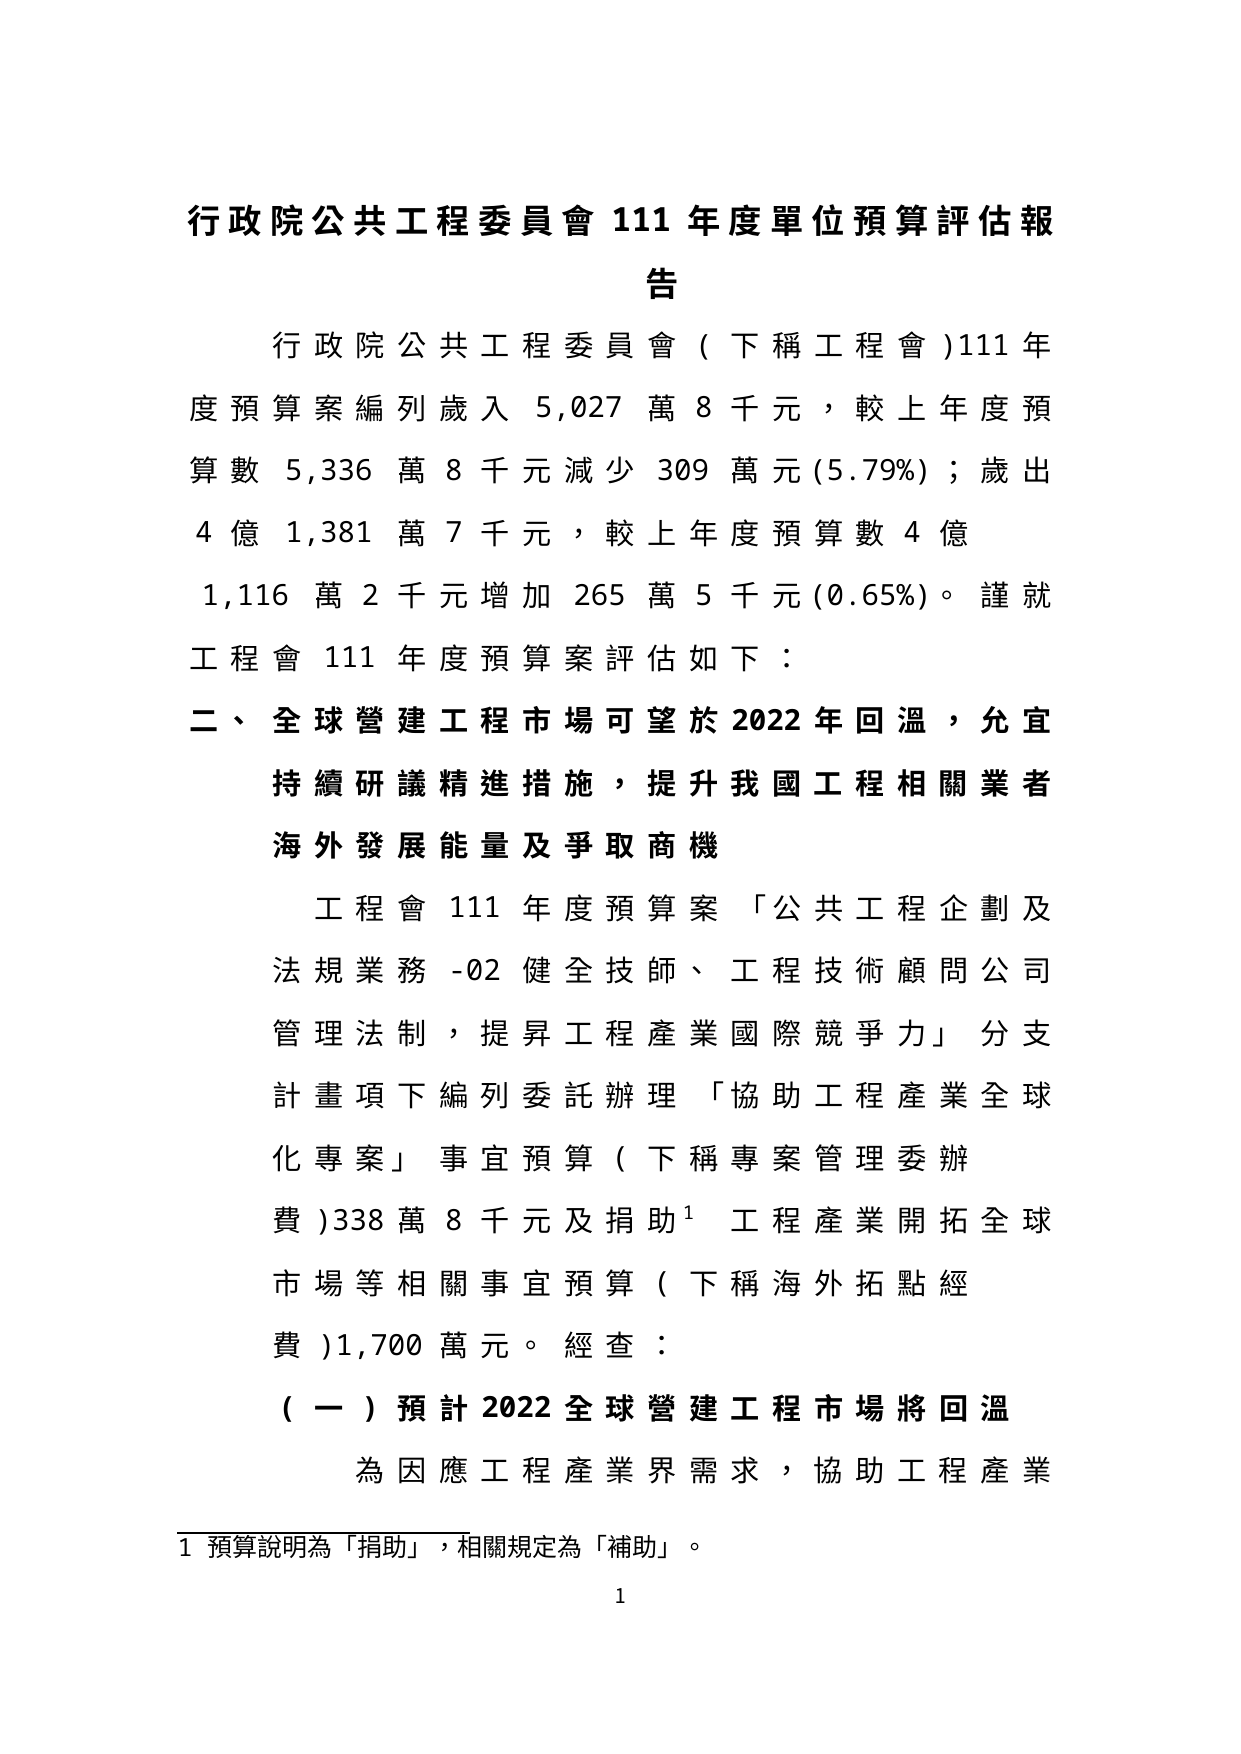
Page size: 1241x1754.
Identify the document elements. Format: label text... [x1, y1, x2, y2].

text 行政院公共工程委員會111年度單位預算評估報告 [183, 177, 1058, 302]
text 二、全球營建工程市場可望於2022年回溫，允宜持續研議精進措施，提升我國工程相關業者海外發展能量及爭取商機 [183, 677, 1058, 865]
text 預算說明為「捐助」，相關規定為「補助」。 [177, 1533, 1063, 1562]
text 工程會111年度預算案「公共工程企劃及法規業務-02健全技師、工程技術顧問公司管理法制，提昇工程產業國際競爭力」分支計畫項下編列委託辦理「協助工程產業全球化專案」事宜預算(下稱專案管理委辦費)338萬8千元及捐助工程產業開拓全球市場等相關事宜預算(下稱海外拓點經費)1,700萬元。經查： [242, 865, 1058, 1365]
text 行政院公共工程委員會(下稱工程會)111年度預算案編列歲入5,027萬8千元，較上年度預算數5,336萬8千元減少309萬元(5.79%)；歲出4億1,381萬7千元，較上年度預算數4億1,116萬2千元增加265萬5千元(0.65%)。謹就工程會111年度預算案評估如下： [183, 302, 1058, 677]
text (一)預計2022全球營建工程市場將回溫 [242, 1365, 1058, 1427]
text 為因應工程產業界需求，協助工程產業 [271, 1427, 1058, 1490]
